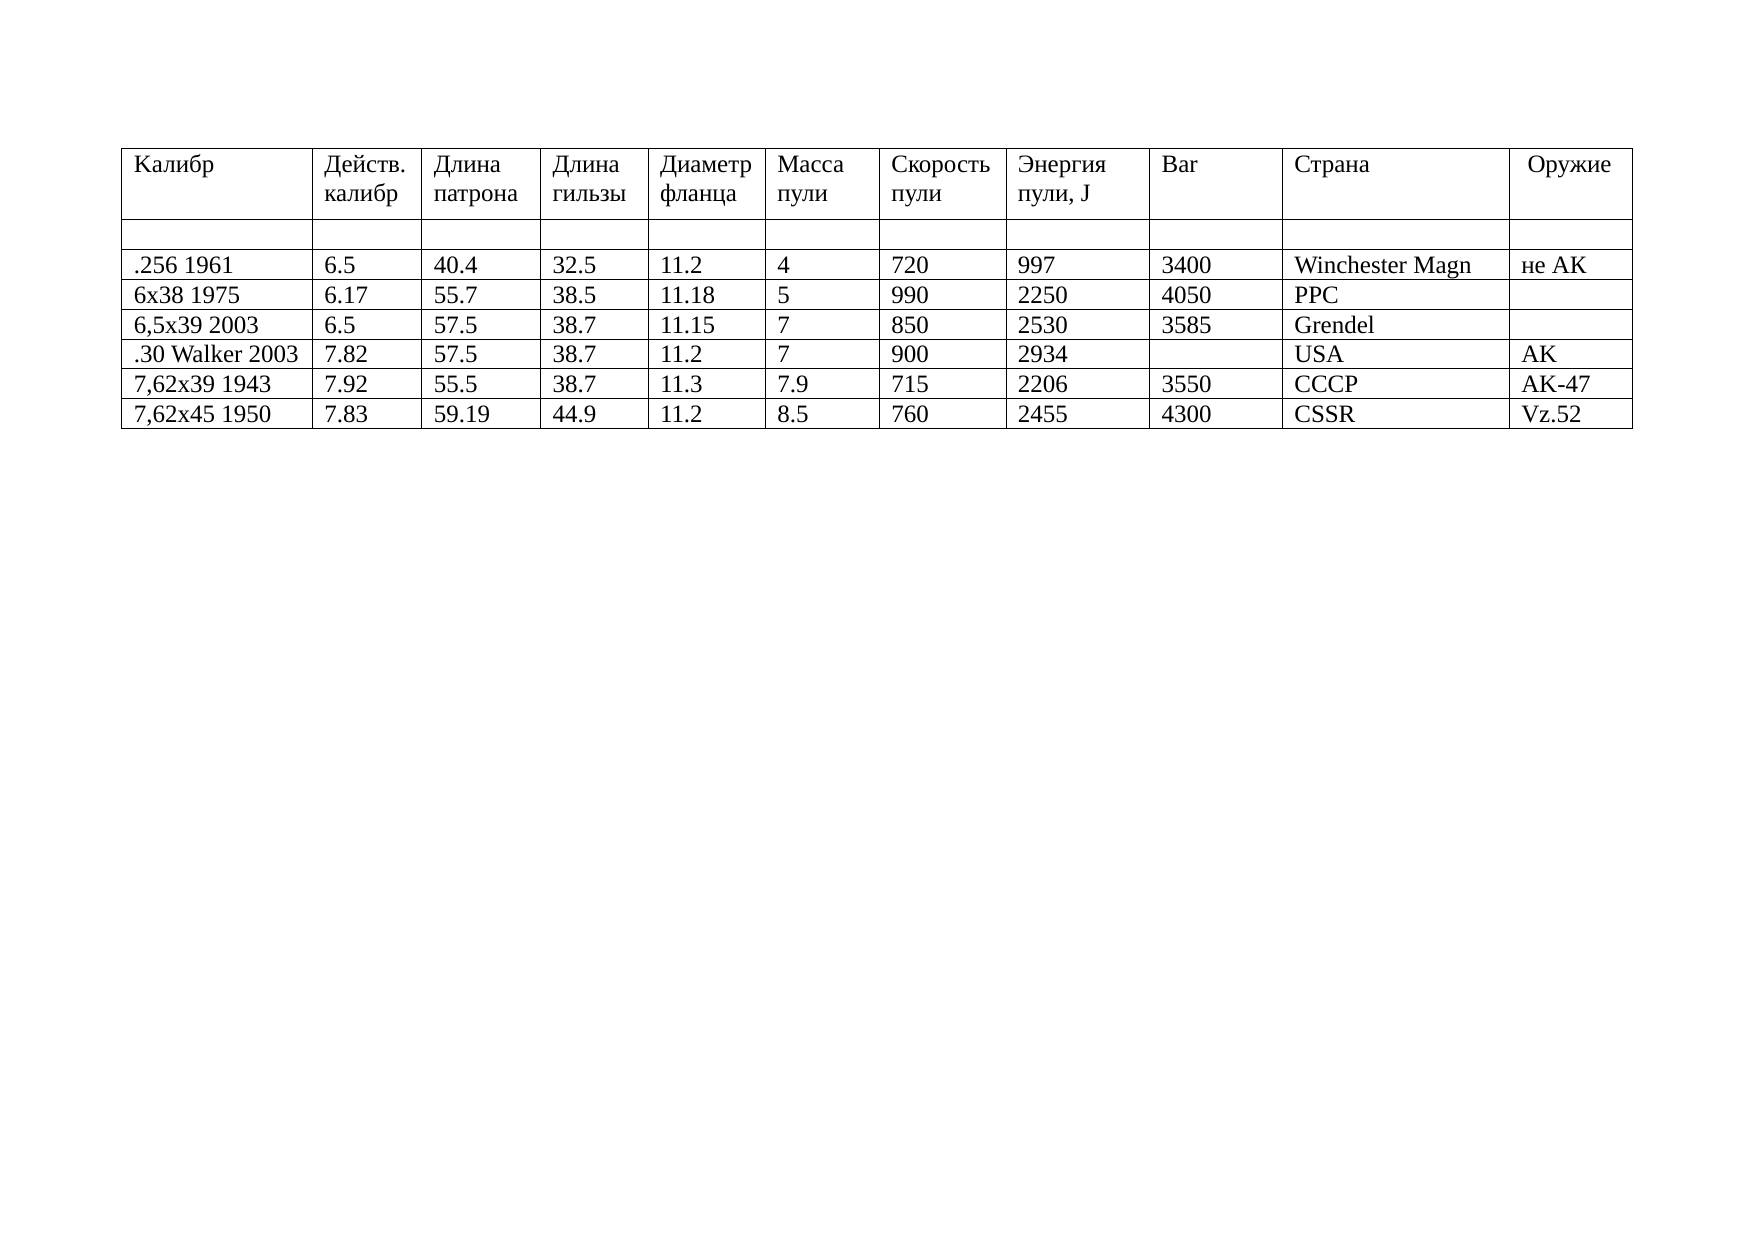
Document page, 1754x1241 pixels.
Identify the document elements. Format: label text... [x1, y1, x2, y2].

table_cell AK [1510, 340, 1632, 368]
table_cell 7,62x39 1943 [122, 369, 312, 398]
table_cell 55,5 [422, 369, 540, 398]
table_cell 760 [880, 399, 1006, 428]
table_cell [649, 220, 765, 249]
table_cell 38,7 [541, 310, 648, 338]
table_cell [122, 220, 312, 249]
table_cell 7,83 [313, 399, 421, 428]
table_cell [422, 220, 540, 249]
table_cell 11,2 [649, 340, 765, 368]
table_cell 3550 [1150, 369, 1282, 398]
table_header Kалибр [122, 149, 312, 219]
table_cell 7 [766, 340, 879, 368]
table_cell 2934 [1007, 340, 1149, 368]
table_cell PPC [1283, 280, 1509, 309]
table_cell [1150, 340, 1282, 368]
table_cell 6,17 [313, 280, 421, 309]
table_cell 55,7 [422, 280, 540, 309]
table_cell 7,92 [313, 369, 421, 398]
table_cell 900 [880, 340, 1006, 368]
table_cell 7,82 [313, 340, 421, 368]
table_header Длина патрона [422, 149, 540, 219]
table_cell [766, 220, 879, 249]
table_header Оружие [1510, 149, 1632, 219]
table_cell 44,9 [541, 399, 648, 428]
table_cell [541, 220, 648, 249]
table_cell 6,5 [313, 310, 421, 338]
table_cell USA [1283, 340, 1509, 368]
table_cell 990 [880, 280, 1006, 309]
table_cell [313, 220, 421, 249]
table_header Действ. калибр [313, 149, 421, 219]
table_cell 4050 [1150, 280, 1282, 309]
table_header Энергия пули, J [1007, 149, 1149, 219]
table_header Диаметр фланца [649, 149, 765, 219]
table_cell 850 [880, 310, 1006, 338]
table_header Страна [1283, 149, 1509, 219]
table_cell 4 [766, 250, 879, 279]
table_header Cкорость пули [880, 149, 1006, 219]
table_cell 6x38 1975 [122, 280, 312, 309]
table_cell 4300 [1150, 399, 1282, 428]
table_cell CCCP [1283, 369, 1509, 398]
table_cell 11,3 [649, 369, 765, 398]
table_cell 11,2 [649, 250, 765, 279]
table_cell 59,19 [422, 399, 540, 428]
table_cell 32,5 [541, 250, 648, 279]
table_cell Winchester Magn [1283, 250, 1509, 279]
table_cell 11,18 [649, 280, 765, 309]
table_cell не АК [1510, 250, 1632, 279]
table_cell 715 [880, 369, 1006, 398]
table_cell .256 1961 [122, 250, 312, 279]
table_cell 720 [880, 250, 1006, 279]
table_cell 38,7 [541, 369, 648, 398]
table_cell 57,5 [422, 340, 540, 368]
table_header Bar [1150, 149, 1282, 219]
table_cell 6,5 [313, 250, 421, 279]
table_cell 57,5 [422, 310, 540, 338]
table_cell 5 [766, 280, 879, 309]
table_cell [1007, 220, 1149, 249]
table_cell 7 [766, 310, 879, 338]
table_cell Vz.52 [1510, 399, 1632, 428]
table_cell 2530 [1007, 310, 1149, 338]
table_header Масса пули [766, 149, 879, 219]
table_cell 6,5x39 2003 [122, 310, 312, 338]
table_cell 2206 [1007, 369, 1149, 398]
table_cell 38,7 [541, 340, 648, 368]
table_cell 11,15 [649, 310, 765, 338]
table_cell 997 [1007, 250, 1149, 279]
table_cell [1510, 310, 1632, 338]
table_header Длина гильзы [541, 149, 648, 219]
table_cell 2250 [1007, 280, 1149, 309]
table_cell [1150, 220, 1282, 249]
table_cell [880, 220, 1006, 249]
table_cell 2455 [1007, 399, 1149, 428]
table_cell 8,5 [766, 399, 879, 428]
table_cell 40,4 [422, 250, 540, 279]
table_cell 7,9 [766, 369, 879, 398]
table_cell [1283, 220, 1509, 249]
table_cell 7,62x45 1950 [122, 399, 312, 428]
table_cell 3400 [1150, 250, 1282, 279]
table_cell [1510, 280, 1632, 309]
table_cell 11,2 [649, 399, 765, 428]
table_cell 38,5 [541, 280, 648, 309]
table_cell 3585 [1150, 310, 1282, 338]
table_cell CSSR [1283, 399, 1509, 428]
table_cell AK-47 [1510, 369, 1632, 398]
table_cell .30 Walker 2003 [122, 340, 312, 368]
table_cell Grendel [1283, 310, 1509, 338]
table_cell [1510, 220, 1632, 249]
